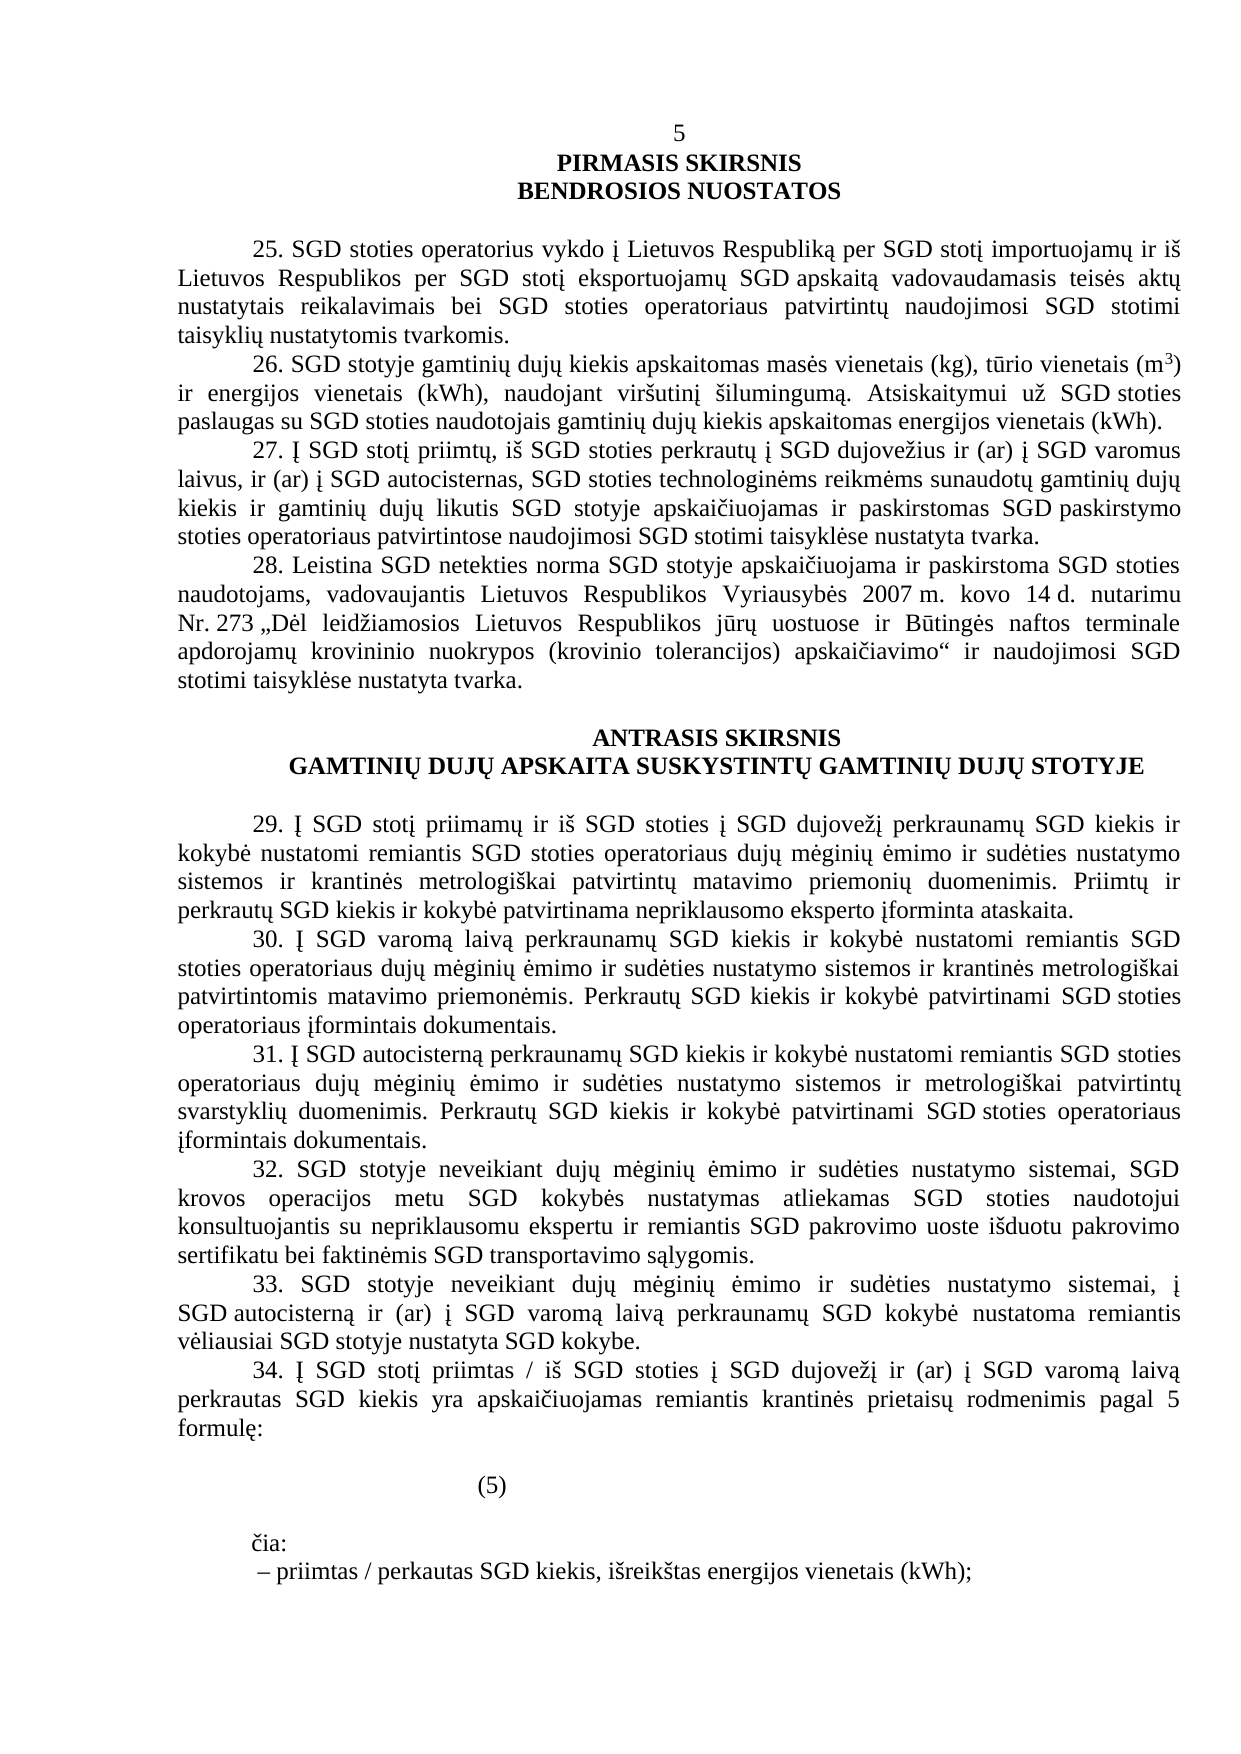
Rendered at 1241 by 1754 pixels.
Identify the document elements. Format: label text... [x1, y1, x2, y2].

text 30. Į SGD varomą laivą perkraunamų SGD kiekis ir kokybė nustatomi remiantis SGD stoties operatoriaus dujų mėginių ėmimo ir sudėties nustatymo sistemos ir krantinės metrologiškai patvirtintomis matavimo priemonėmis. Perkrautų SGD kiekis ir kokybė patvirtinami SGD stoties operatoriaus įformintais dokumentais. [177, 924, 1181, 1039]
text PIRMASIS SKIRSNIS [177, 148, 1181, 176]
text 29. Į SGD stotį priimamų ir iš SGD stoties į SGD dujovežį perkraunamų SGD kiekis ir kokybė nustatomi remiantis SGD stoties operatoriaus dujų mėginių ėmimo ir sudėties nustatymo sistemos ir krantinės metrologiškai patvirtintų matavimo priemonių duomenimis. Priimtų ir perkrautų SGD kiekis ir kokybė patvirtinama nepriklausomo eksperto įforminta ataskaita. [177, 809, 1181, 924]
text 34. Į SGD stotį priimtas / iš SGD stoties į SGD dujovežį ir (ar) į SGD varomą laivą perkrautas SGD kiekis yra apskaičiuojamas remiantis krantinės prietaisų rodmenimis pagal 5 formulę: [177, 1355, 1181, 1441]
text 32. SGD stotyje neveikiant dujų mėginių ėmimo ir sudėties nustatymo sistemai, SGD krovos operacijos metu SGD kokybės nustatymas atliekamas SGD stoties naudotojui konsultuojantis su nepriklausomu ekspertu ir remiantis SGD pakrovimo uoste išduotu pakrovimo sertifikatu bei faktinėmis SGD transportavimo sąlygomis. [177, 1154, 1181, 1269]
text 25. SGD stoties operatorius vykdo į Lietuvos Respubliką per SGD stotį importuojamų ir iš Lietuvos Respublikos per SGD stotį eksportuojamų SGD apskaitą vadovaudamasis teisės aktų nustatytais reikalavimais bei SGD stoties operatoriaus patvirtintų naudojimosi SGD stotimi taisyklių nustatytomis tvarkomis. [177, 234, 1181, 349]
text 33. SGD stotyje neveikiant dujų mėginių ėmimo ir sudėties nustatymo sistemai, į SGD autocisterną ir (ar) į SGD varomą laivą perkraunamų SGD kokybė nustatoma remiantis vėliausiai SGD stotyje nustatyta SGD kokybe. [177, 1269, 1181, 1355]
text BENDROSIOS NUOSTATOS [177, 176, 1181, 205]
text čia: [177, 1528, 1181, 1556]
text 28. Leistina SGD netekties norma SGD stotyje apskaičiuojama ir paskirstoma SGD stoties naudotojams, vadovaujantis Lietuvos Respublikos Vyriausybės 2007 m. kovo 14 d. nutarimu Nr. 273 „Dėl leidžiamosios Lietuvos Respublikos jūrų uostuose ir Būtingės naftos terminale apdorojamų krovininio nuokrypos (krovinio tolerancijos) apskaičiavimo“ ir naudojimosi SGD stotimi taisyklėse nustatyta tvarka. [177, 550, 1181, 694]
text 27. Į SGD stotį priimtų, iš SGD stoties perkrautų į SGD dujovežius ir (ar) į SGD varomus laivus, ir (ar) į SGD autocisternas, SGD stoties technologinėms reikmėms sunaudotų gamtinių dujų kiekis ir gamtinių dujų likutis SGD stotyje apskaičiuojamas ir paskirstomas SGD paskirstymo stoties operatoriaus patvirtintose naudojimosi SGD stotimi taisyklėse nustatyta tvarka. [177, 435, 1181, 550]
text ANTRASIS SKIRSNIS [177, 723, 1181, 751]
text – priimtas / perkautas SGD kiekis, išreikštas energijos vienetais (kWh); [251, 1556, 1181, 1585]
text GAMTINIŲ DUJŲ APSKAITA SUSKYSTINTŲ GAMTINIŲ DUJŲ STOTYJE [177, 751, 1181, 780]
text 31. Į SGD autocisterną perkraunamų SGD kiekis ir kokybė nustatomi remiantis SGD stoties operatoriaus dujų mėginių ėmimo ir sudėties nustatymo sistemos ir metrologiškai patvirtintų svarstyklių duomenimis. Perkrautų SGD kiekis ir kokybė patvirtinami SGD stoties operatoriaus įformintais dokumentais. [177, 1039, 1181, 1154]
text 26. SGD stotyje gamtinių dujų kiekis apskaitomas masės vienetais (kg), tūrio vienetais (m3) ir energijos vienetais (kWh), naudojant viršutinį šilumingumą. Atsiskaitymui už SGD stoties paslaugas su SGD stoties naudotojais gamtinių dujų kiekis apskaitomas energijos vienetais (kWh). [177, 349, 1181, 435]
text (5) [177, 1470, 1181, 1499]
